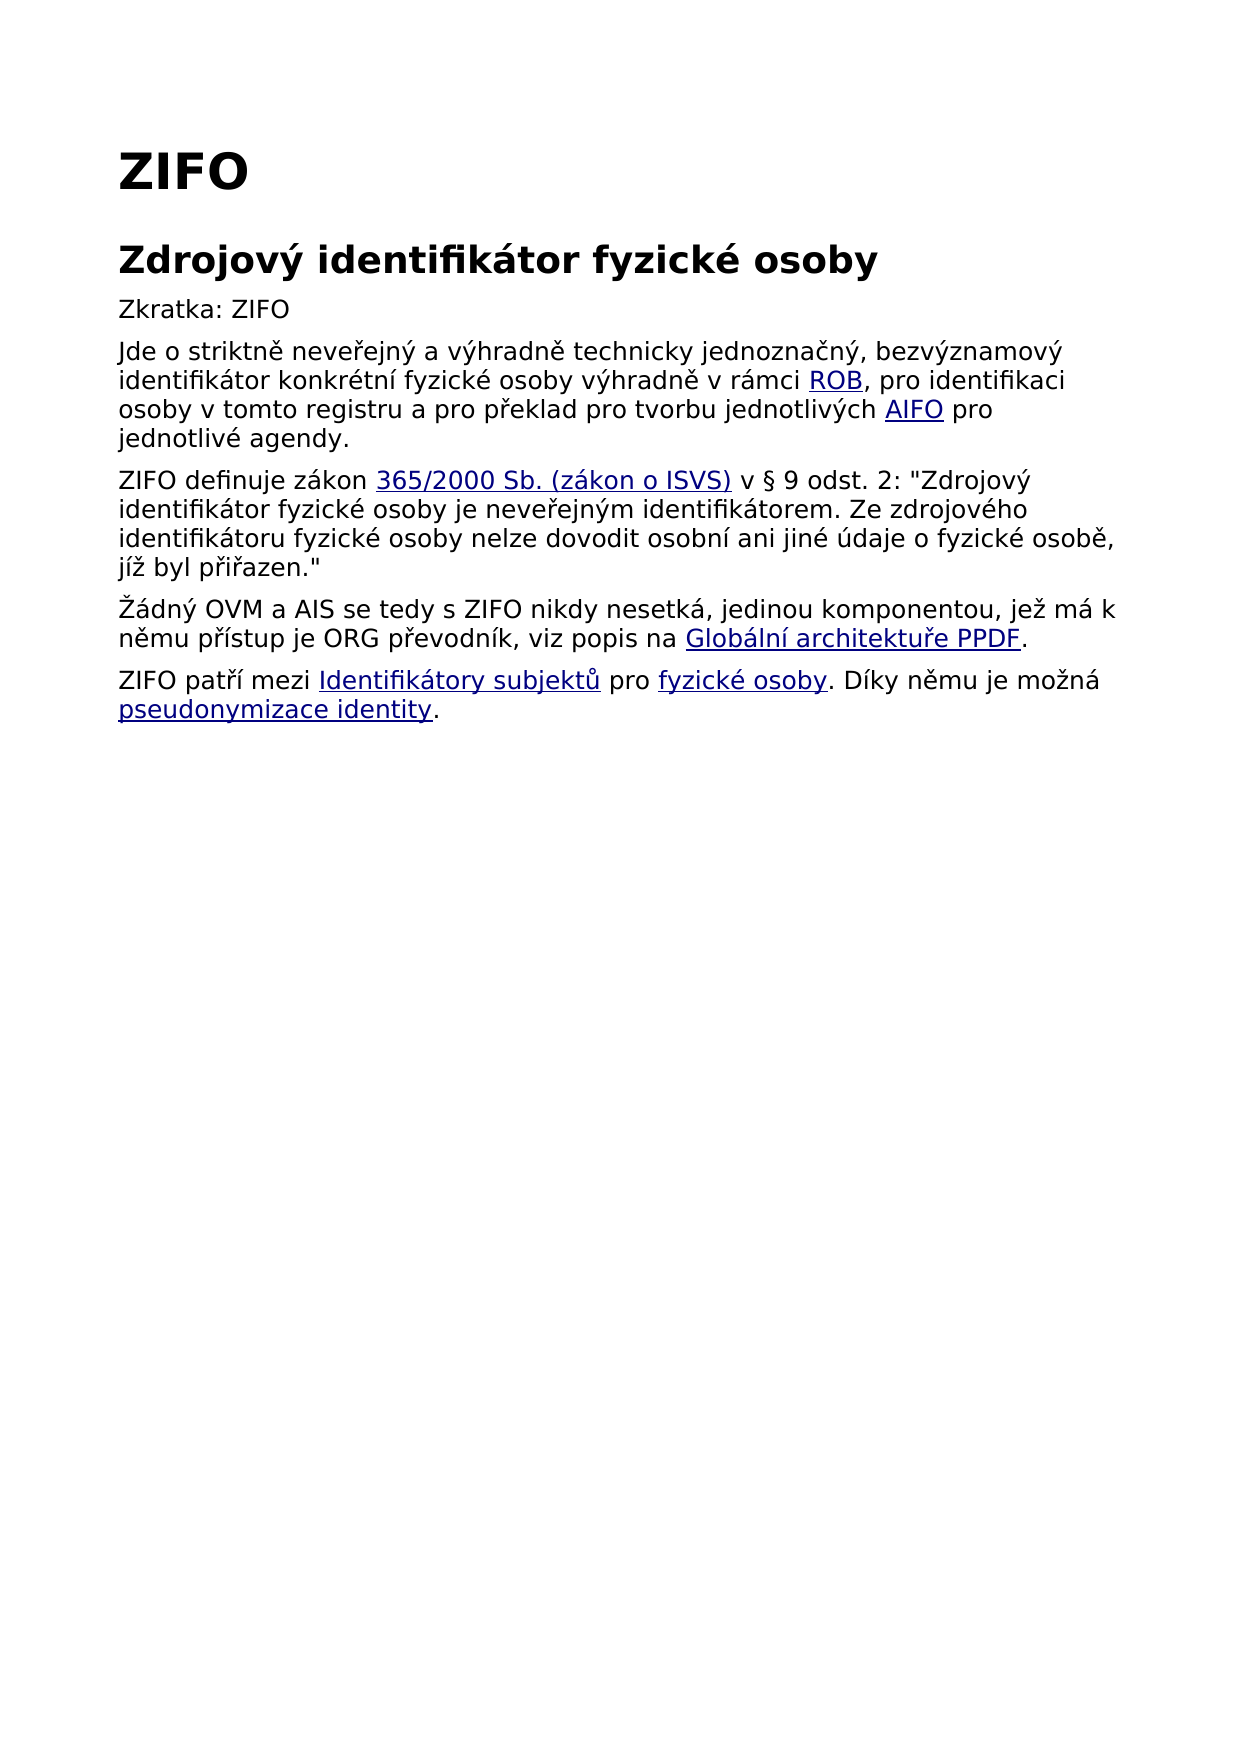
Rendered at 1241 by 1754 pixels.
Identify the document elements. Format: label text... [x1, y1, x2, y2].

text Jde o striktně neveřejný a výhradně technicky jednoznačný, bezvýznamový identifikátor konkrétní fyzické osoby výhradně v rámci ROB, pro identifikaci osoby v tomto registru a pro překlad pro tvorbu jednotlivých AIFO pro jednotlivé agendy. [118, 337, 1122, 453]
text ZIFO patří mezi Identifikátory subjektů pro fyzické osoby. Díky němu je možná pseudonymizace identity. [118, 666, 1122, 724]
text ZIFO definuje zákon 365/2000 Sb. (zákon o ISVS) v § 9 odst. 2: "Zdrojový identifikátor fyzické osoby je neveřejným identifikátorem. Ze zdrojového identifikátoru fyzické osoby nelze dovodit osobní ani jiné údaje o fyzické osobě, jíž byl přiřazen." [118, 466, 1122, 582]
text Zkratka: ZIFO [118, 295, 1122, 324]
subtitle Zdrojový identifikátor fyzické osoby [118, 239, 1122, 282]
subtitle ZIFO [118, 143, 1122, 201]
text Žádný OVM a AIS se tedy s ZIFO nikdy nesetká, jedinou komponentou, jež má k němu přístup je ORG převodník, viz popis na Globální architektuře PPDF. [118, 595, 1122, 653]
